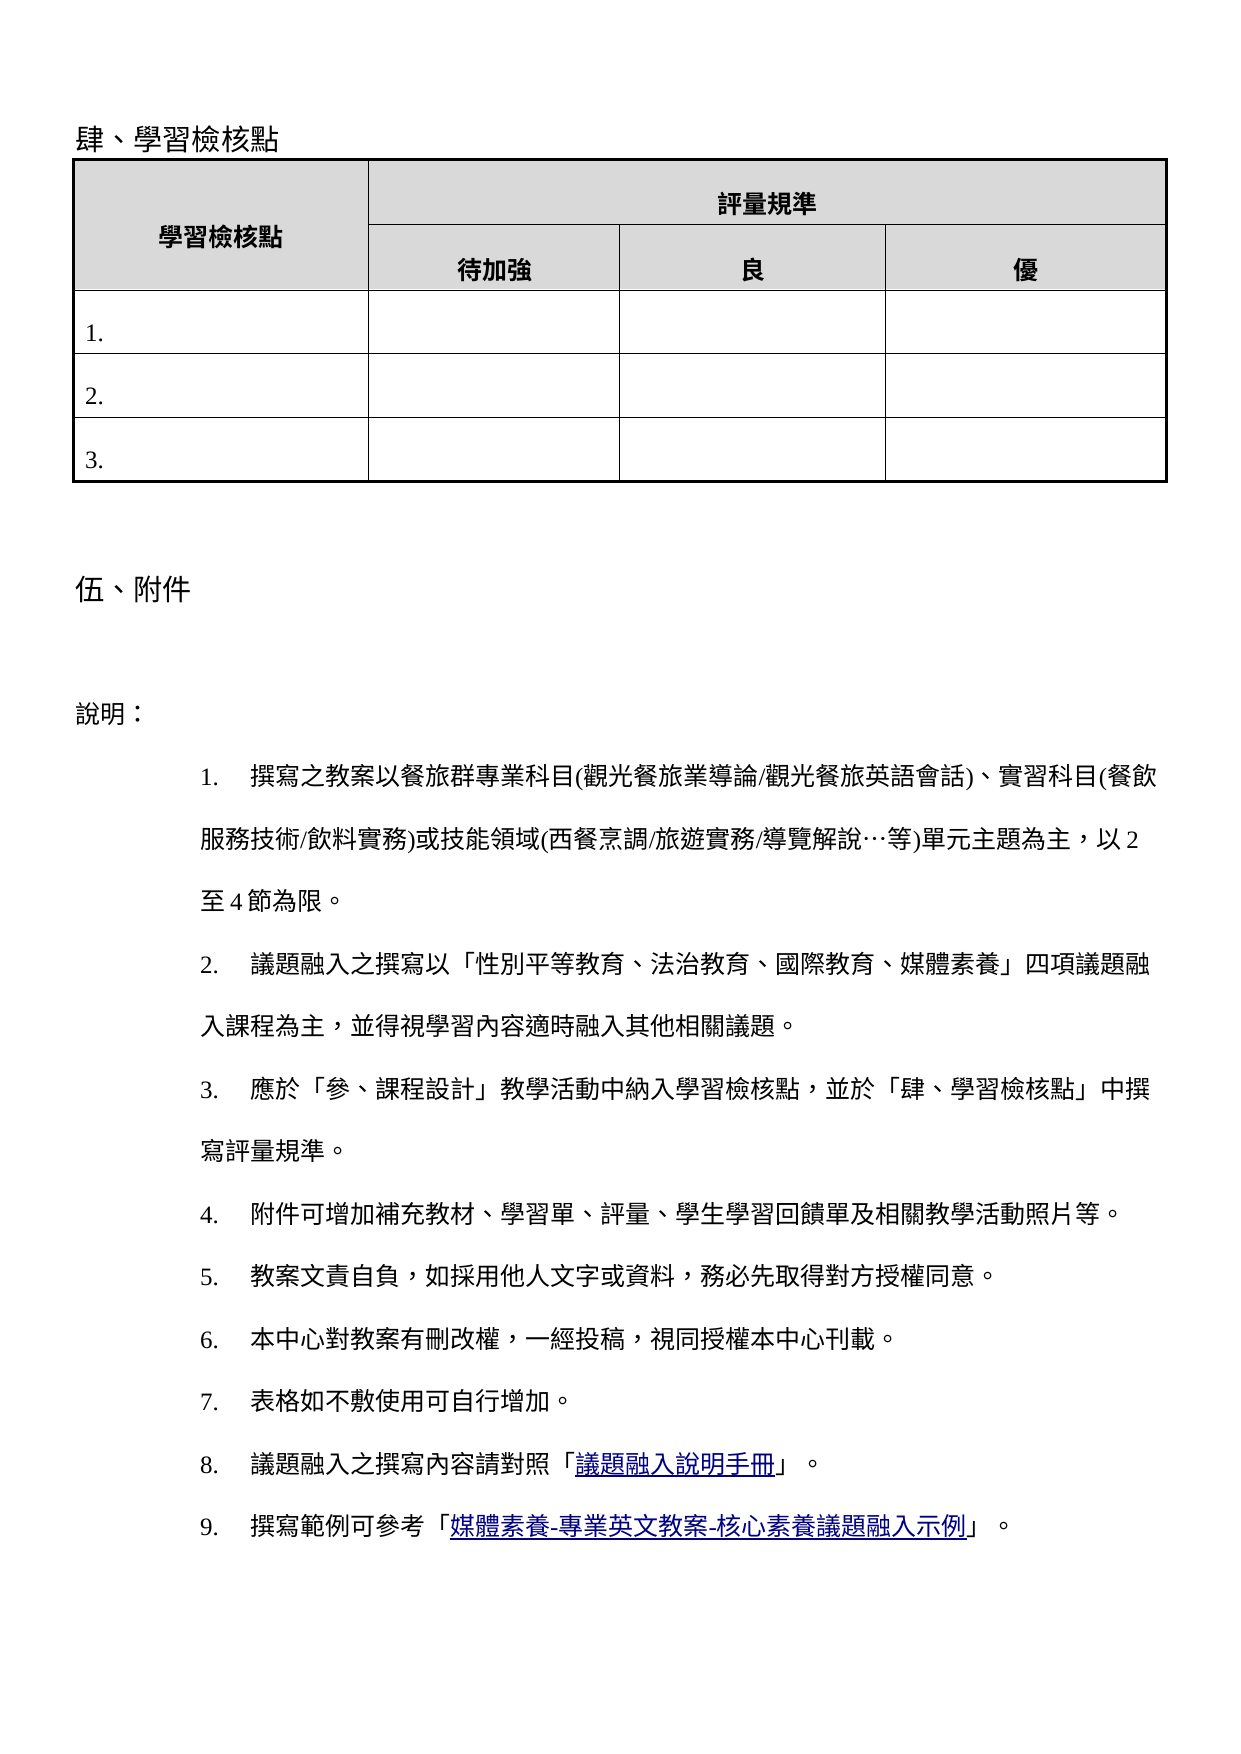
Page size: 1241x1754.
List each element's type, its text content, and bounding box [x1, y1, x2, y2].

table_cell [369, 291, 619, 353]
list 撰寫之教案以餐旅群專業科目(觀光餐旅業導論/觀光餐旅英語會話)、實習科目(餐飲服務技術/飲料實務)或技能領域(西餐烹調/旅遊實務/導覽解說…等)單元主題為主，以2至4節為限。 [200, 733, 1165, 921]
table_cell 2. [75, 354, 368, 417]
table_cell [369, 354, 619, 417]
table_cell 待加強 [369, 225, 619, 289]
list 附件可增加補充教材、學習單、評量、學生學習回饋單及相關教學活動照片等。 [200, 1171, 1165, 1233]
list 教案文責自負，如採用他人文字或資料，務必先取得對方授權同意。 [200, 1233, 1165, 1296]
table_header 學習檢核點 [75, 161, 368, 289]
table_cell 良 [620, 225, 885, 289]
text 伍、附件 [75, 546, 1165, 608]
table_cell 1. [75, 291, 368, 353]
table_cell [369, 418, 619, 480]
list 議題融入之撰寫內容請對照「議題融入說明手冊」。 [200, 1421, 1165, 1483]
text 說明： [75, 671, 1165, 733]
table_cell [886, 354, 1165, 417]
list 本中心對教案有刪改權，一經投稿，視同授權本中心刊載。 [200, 1296, 1165, 1358]
table_cell [886, 291, 1165, 353]
text 肆、學習檢核點 [75, 96, 1165, 158]
table_cell [620, 291, 885, 353]
table_cell 優 [886, 225, 1165, 289]
table_cell [620, 354, 885, 417]
table_cell [886, 418, 1165, 480]
list 應於「參、課程設計」教學活動中納入學習檢核點，並於「肆、學習檢核點」中撰寫評量規準。 [200, 1046, 1165, 1171]
list 表格如不敷使用可自行增加。 [200, 1358, 1165, 1421]
table_header 評量規準 [369, 161, 1165, 224]
list 議題融入之撰寫以「性別平等教育、法治教育、國際教育、媒體素養」四項議題融入課程為主，並得視學習內容適時融入其他相關議題。 [200, 921, 1165, 1046]
table_cell [620, 418, 885, 480]
table_cell 3. [75, 418, 368, 480]
list 撰寫範例可參考「媒體素養-專業英文教案-核心素養議題融入示例」。 [200, 1483, 1165, 1546]
